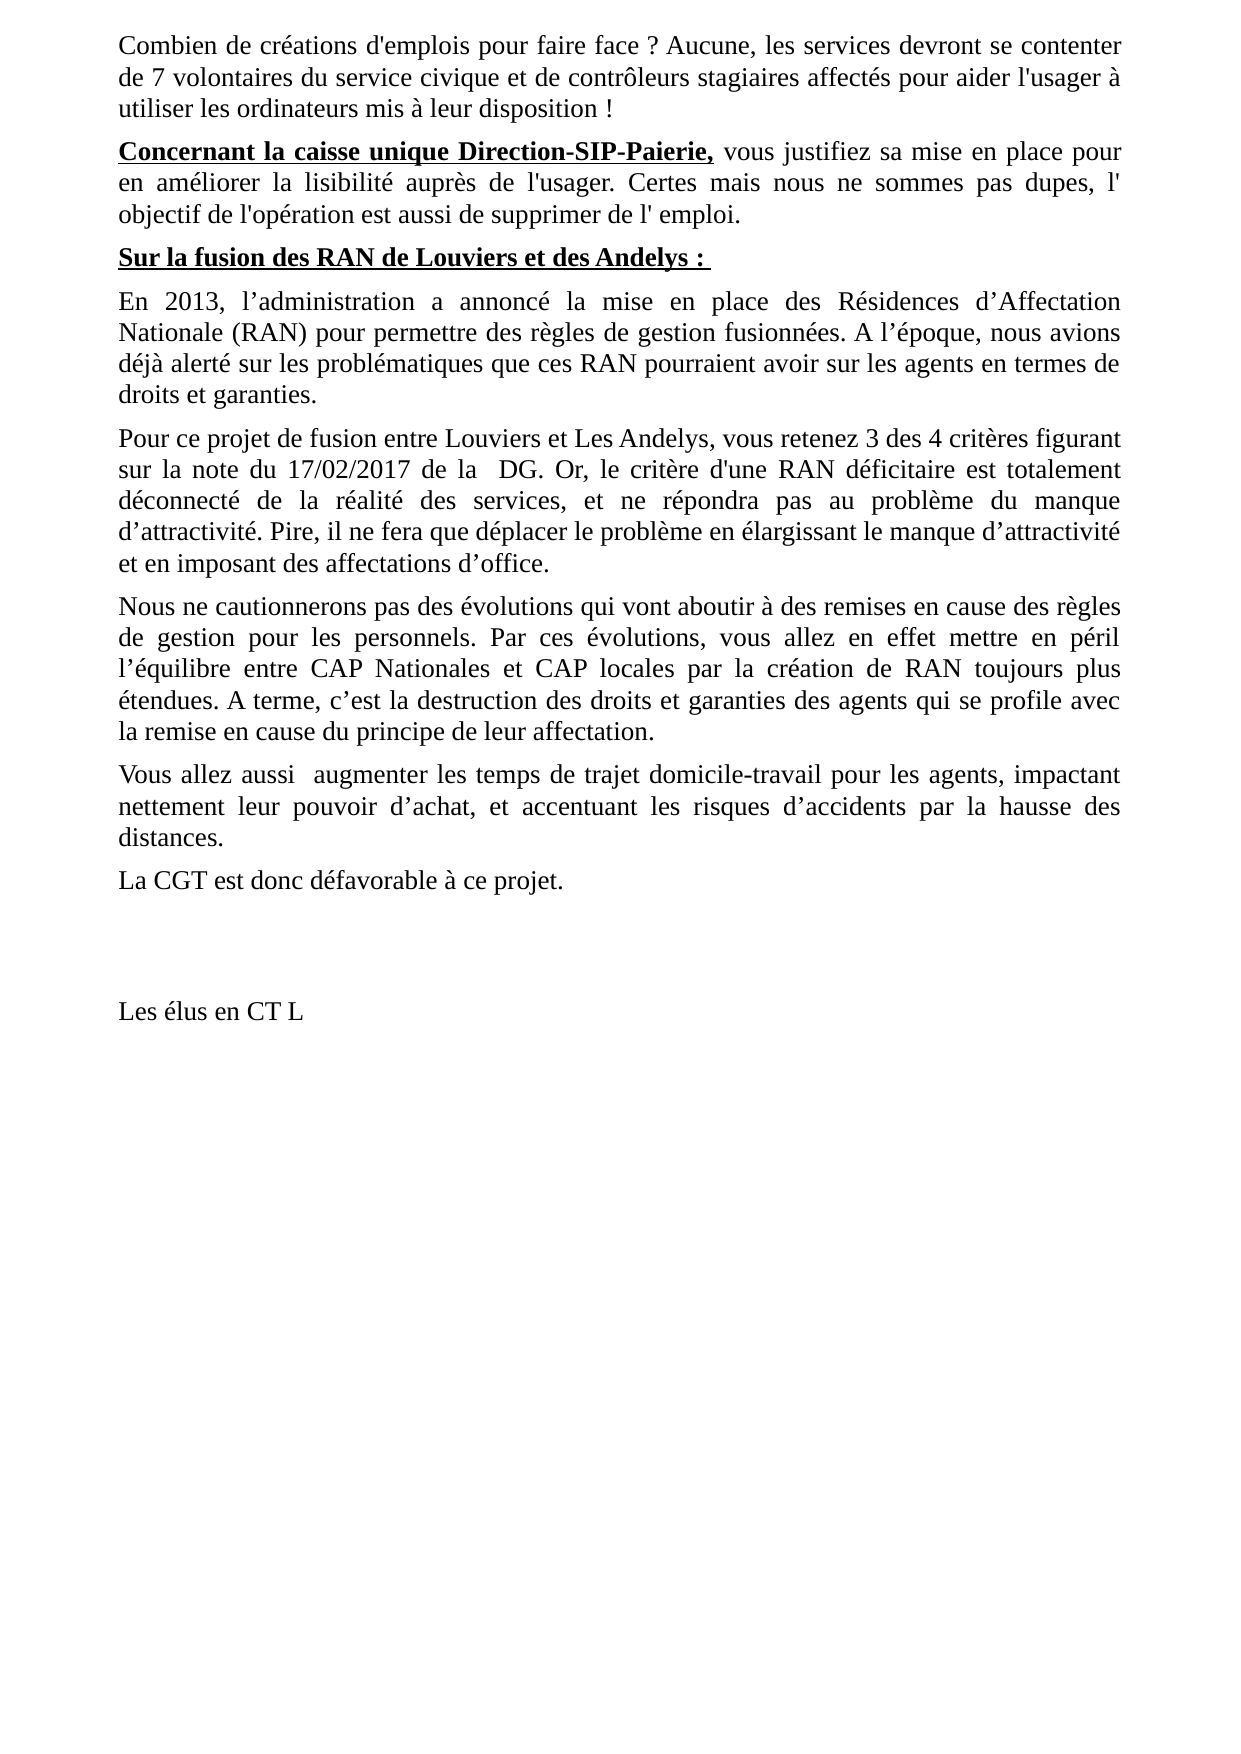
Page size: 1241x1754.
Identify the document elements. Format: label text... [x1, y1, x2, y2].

text Les élus en CT L [118, 995, 1122, 1027]
text La CGT est donc défavorable à ce projet. [118, 864, 1122, 896]
text Pour ce projet de fusion entre Louviers et Les Andelys, vous retenez 3 des 4 critères figurant sur la note du 17/02/2017 de la DG. Or, le critère d'une RAN déficitaire est totalement déconnecté de la réalité des services, et ne répondra pas au problème du manque d’attractivité. Pire, il ne fera que déplacer le problème en élargissant le manque d’attractivité et en imposant des affectations d’office. [118, 422, 1122, 578]
text Nous ne cautionnerons pas des évolutions qui vont aboutir à des remises en cause des règles de gestion pour les personnels. Par ces évolutions, vous allez en effet mettre en péril l’équilibre entre CAP Nationales et CAP locales par la création de RAN toujours plus étendues. A terme, c’est la destruction des droits et garanties des agents qui se profile avec la remise en cause du principe de leur affectation. [118, 590, 1122, 746]
text Vous allez aussi augmenter les temps de trajet domicile-travail pour les agents, impactant nettement leur pouvoir d’achat, et accentuant les risques d’accidents par la hausse des distances. [118, 758, 1122, 852]
text Concernant la caisse unique Direction-SIP-Paierie, vous justifiez sa mise en place pour en améliorer la lisibilité auprès de l'usager. Certes mais nous ne sommes pas dupes, l' objectif de l'opération est aussi de supprimer de l' emploi. [118, 135, 1122, 229]
text Combien de créations d'emplois pour faire face ? Aucune, les services devront se contenter de 7 volontaires du service civique et de contrôleurs stagiaires affectés pour aider l'usager à utiliser les ordinateurs mis à leur disposition ! [118, 29, 1122, 123]
text En 2013, l’administration a annoncé la mise en place des Résidences d’Affectation Nationale (RAN) pour permettre des règles de gestion fusionnées. A l’époque, nous avions déjà alerté sur les problématiques que ces RAN pourraient avoir sur les agents en termes de droits et garanties. [118, 285, 1122, 409]
text Sur la fusion des RAN de Louviers et des Andelys : [118, 241, 1122, 272]
